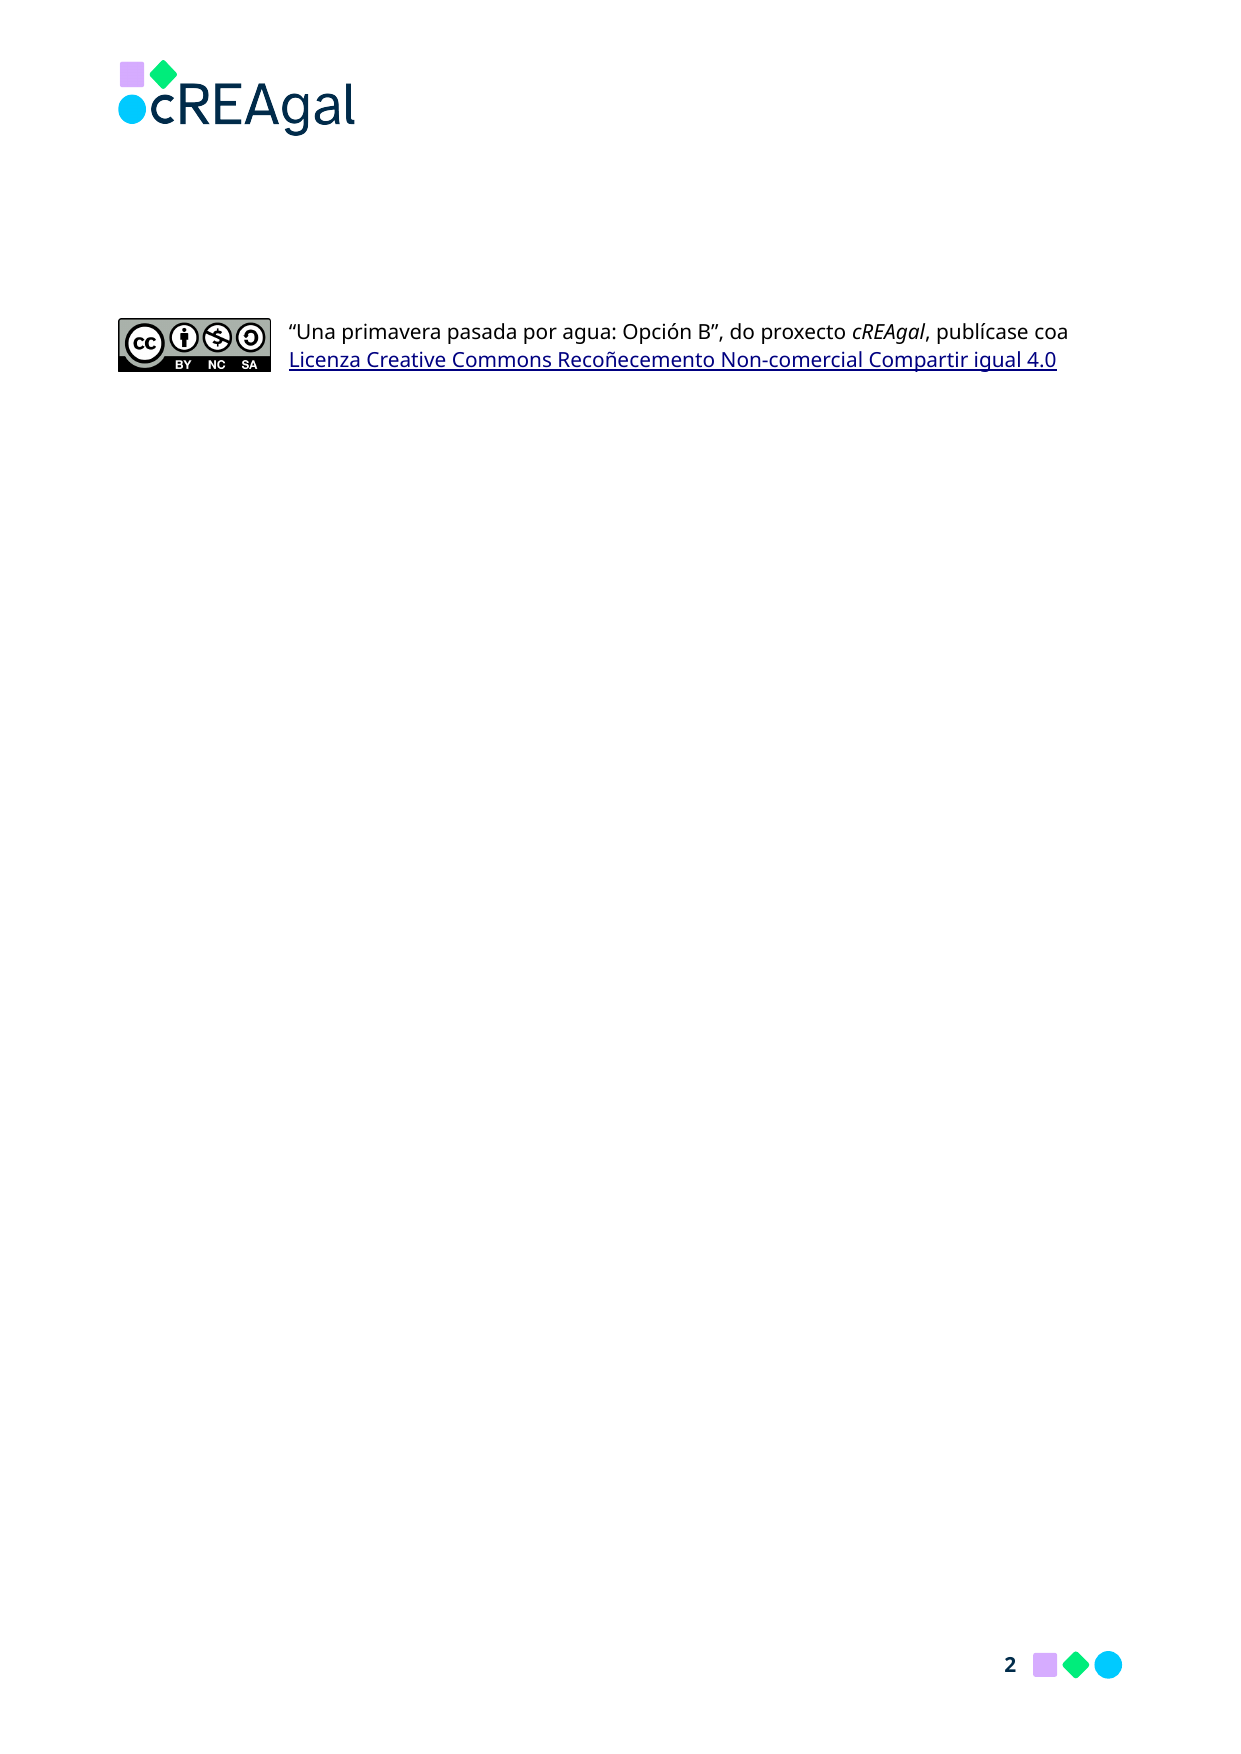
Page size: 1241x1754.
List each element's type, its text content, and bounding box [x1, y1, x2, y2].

picture [118, 318, 271, 372]
picture [118, 60, 355, 136]
text “Una primavera pasada por agua: Opción B”, do proxecto cREAgal, publícase coa Licenza Creative Commons Recoñecemento Non-comercial Compartir igual 4.0 [118, 317, 1122, 374]
